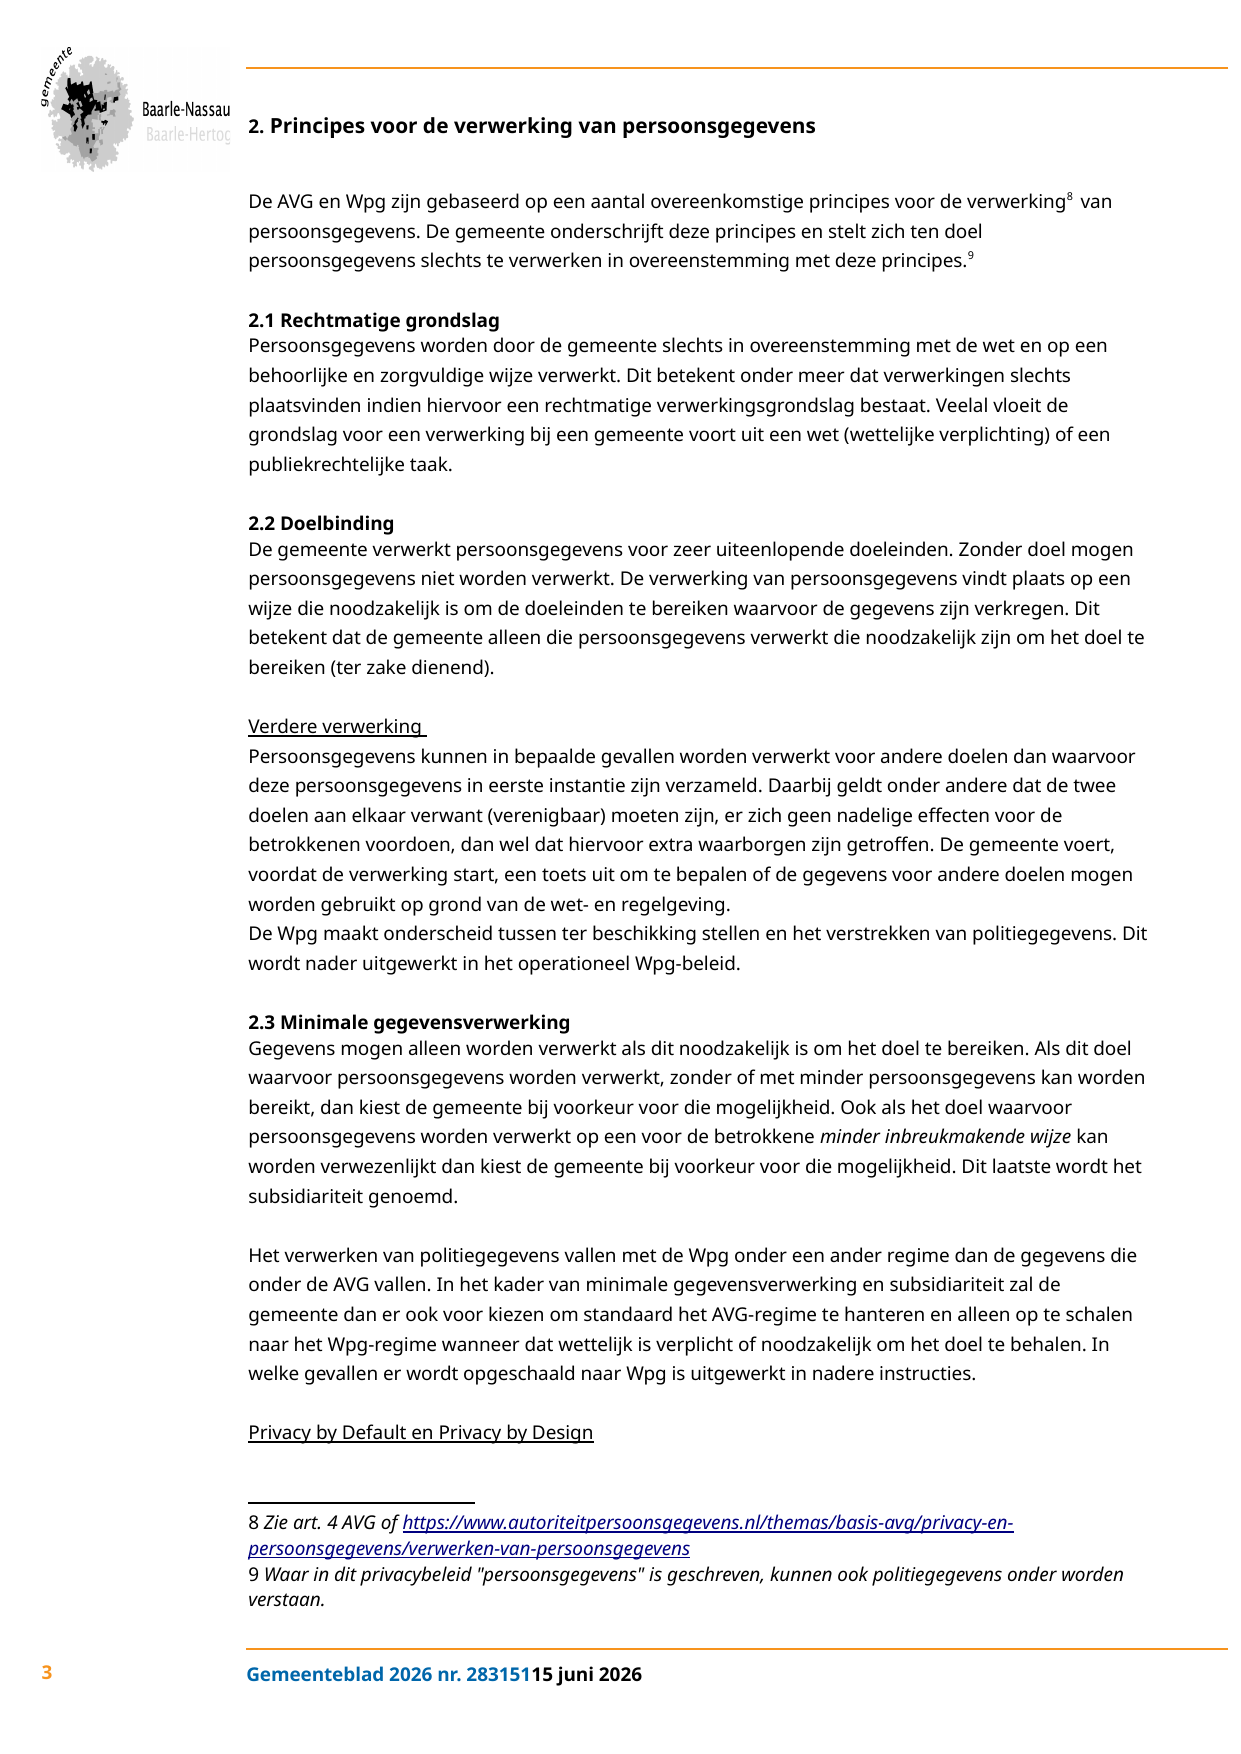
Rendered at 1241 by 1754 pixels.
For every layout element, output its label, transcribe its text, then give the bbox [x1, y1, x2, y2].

text Privacy by Default en Privacy by Design [248, 1419, 1152, 1445]
text 2.1 Rechtmatige grondslag [248, 307, 1152, 333]
text Zie art. 4 AVG of https://www.autoriteitpersoonsgegevens.nl/themas/basis-avg/privacy-en-persoonsgegevens/verwerken-van-persoonsgegevens [248, 1509, 1152, 1561]
text De AVG en Wpg zijn gebaseerd op een aantal overeenkomstige principes voor de verwerking van persoonsgegevens. De gemeente onderschrijft deze principes en stelt zich ten doel persoonsgegevens slechts te verwerken in overeenstemming met deze principes. [248, 188, 1152, 273]
text Verdere verwerking [248, 713, 1152, 739]
text Persoonsgegevens kunnen in bepaalde gevallen worden verwerkt voor andere doelen dan waarvoor deze persoonsgegevens in eerste instantie zijn verzameld. Daarbij geldt onder andere dat de twee doelen aan elkaar verwant (verenigbaar) moeten zijn, er zich geen nadelige effecten voor de betrokkenen voordoen, dan wel dat hiervoor extra waarborgen zijn getroffen. De gemeente voert, voordat de verwerking start, een toets uit om te bepalen of de gegevens voor andere doelen mogen worden gebruikt op grond van de wet- en regelgeving. [248, 743, 1152, 917]
text Waar in dit privacybeleid "persoonsgegevens" is geschreven, kunnen ook politiegegevens onder worden verstaan. [248, 1561, 1152, 1612]
text 2.2 Doelbinding [248, 510, 1152, 536]
text De gemeente verwerkt persoonsgegevens voor zeer uiteenlopende doeleinden. Zonder doel mogen persoonsgegevens niet worden verwerkt. De verwerking van persoonsgegevens vindt plaats op een wijze die noodzakelijk is om de doeleinden te bereiken waarvoor de gegevens zijn verkregen. Dit betekent dat de gemeente alleen die persoonsgegevens verwerkt die noodzakelijk zijn om het doel te bereiken (ter zake dienend). [248, 536, 1152, 680]
text De Wpg maakt onderscheid tussen ter beschikking stellen en het verstrekken van politiegegevens. Dit wordt nader uitgewerkt in het operationeel Wpg-beleid. [248, 920, 1152, 976]
text 2. Principes voor de verwerking van persoonsgegevens [248, 111, 1152, 139]
picture [41, 47, 231, 172]
text 2.3 Minimale gegevensverwerking [248, 1009, 1152, 1035]
text Het verwerken van politiegegevens vallen met de Wpg onder een ander regime dan de gegevens die onder de AVG vallen. In het kader van minimale gegevensverwerking en subsidiariteit zal de gemeente dan er ook voor kiezen om standaard het AVG-regime te hanteren en alleen op te schalen naar het Wpg-regime wanneer dat wettelijk is verplicht of noodzakelijk om het doel te behalen. In welke gevallen er wordt opgeschaald naar Wpg is uitgewerkt in nadere instructies. [248, 1242, 1152, 1386]
text Gegevens mogen alleen worden verwerkt als dit noodzakelijk is om het doel te bereiken. Als dit doel waarvoor persoonsgegevens worden verwerkt, zonder of met minder persoonsgegevens kan worden bereikt, dan kiest de gemeente bij voorkeur voor die mogelijkheid. Ook als het doel waarvoor persoonsgegevens worden verwerkt op een voor de betrokkene minder inbreukmakende wijze kan worden verwezenlijkt dan kiest de gemeente bij voorkeur voor die mogelijkheid. Dit laatste wordt het subsidiariteit genoemd. [248, 1035, 1152, 1208]
text Persoonsgegevens worden door de gemeente slechts in overeenstemming met de wet en op een behoorlijke en zorgvuldige wijze verwerkt. Dit betekent onder meer dat verwerkingen slechts plaatsvinden indien hiervoor een rechtmatige verwerkingsgrondslag bestaat. Veelal vloeit de grondslag voor een verwerking bij een gemeente voort uit een wet (wettelijke verplichting) of een publiekrechtelijke taak. [248, 333, 1152, 477]
